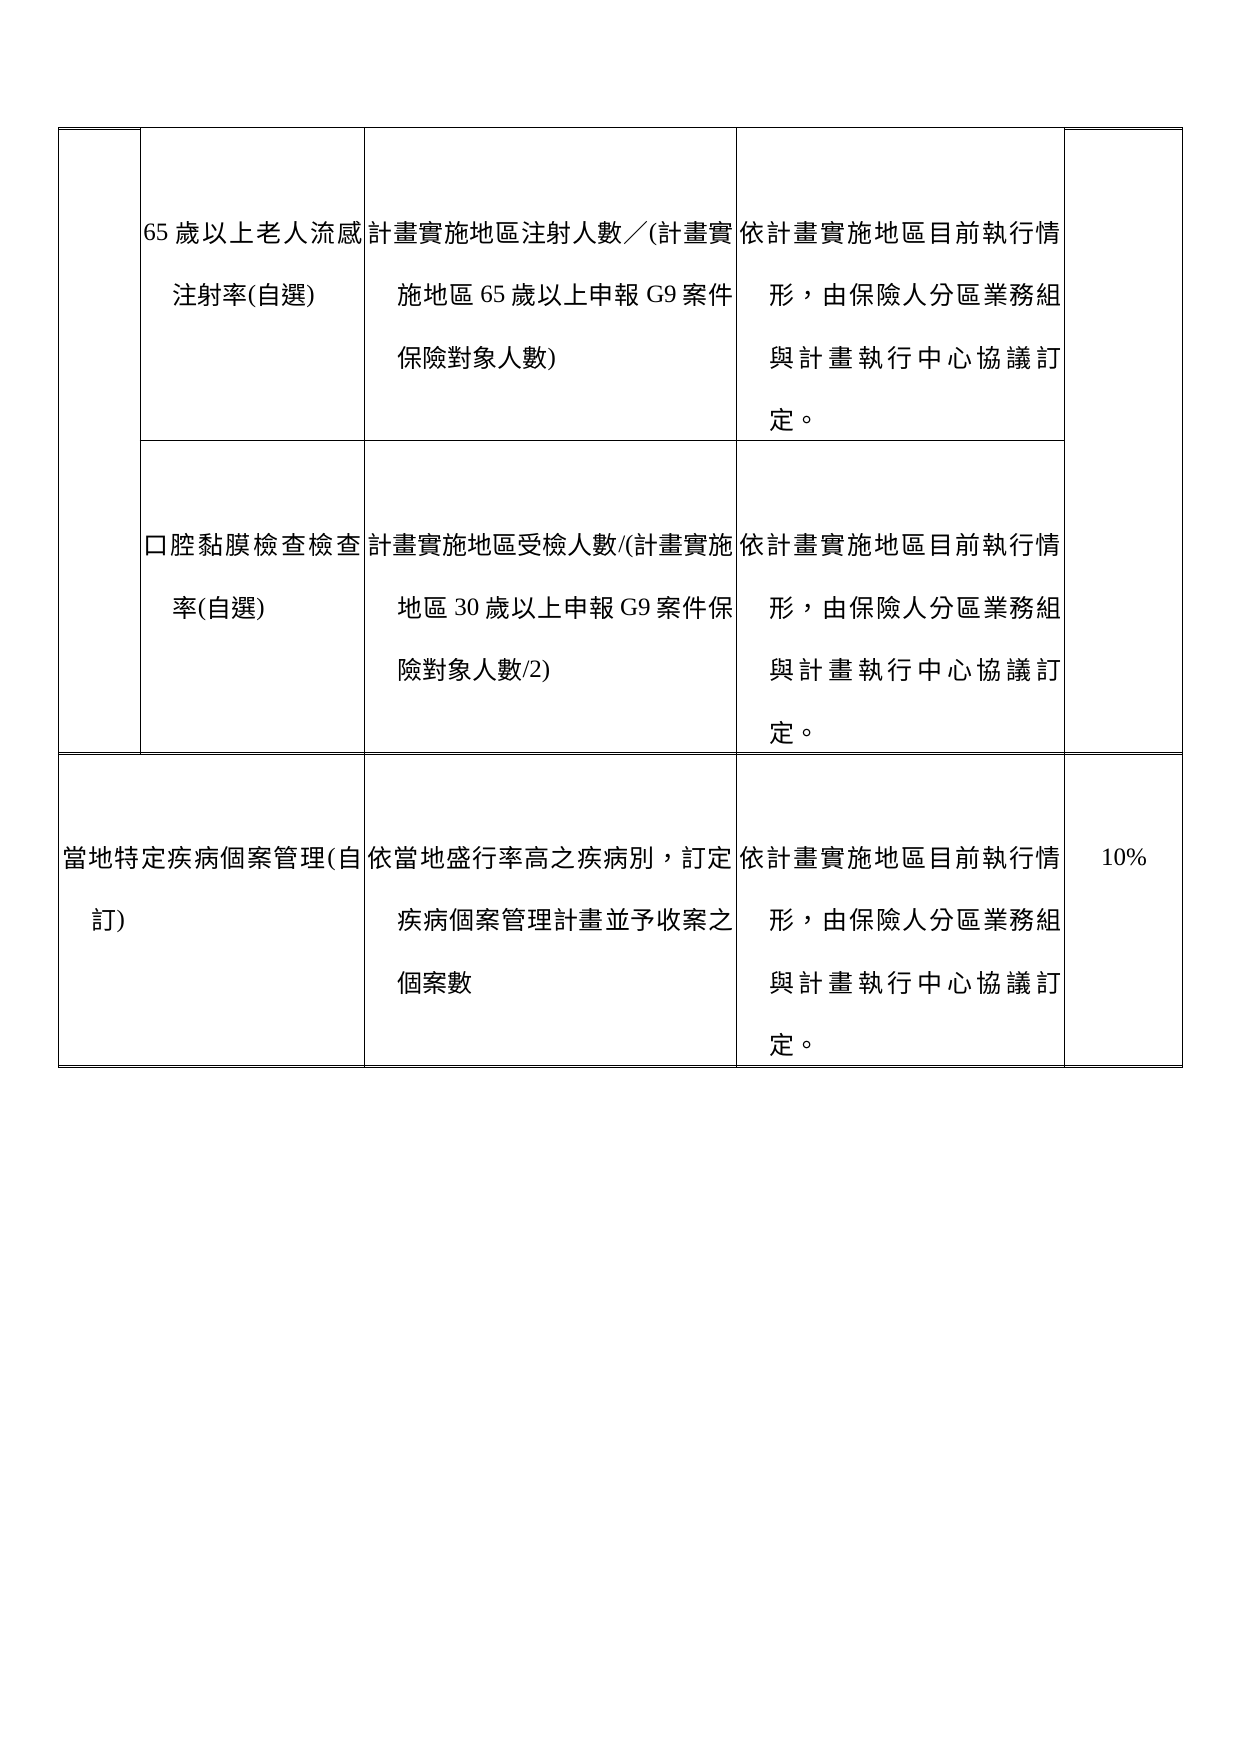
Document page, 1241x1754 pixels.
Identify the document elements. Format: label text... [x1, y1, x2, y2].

table_cell 計畫實施地區受檢人數/(計畫實施地區30歲以上申報G9案件保險對象人數/2) [365, 441, 736, 752]
table_cell 依計畫實施地區目前執行情形，由保險人分區業務組與計畫執行中心協議訂定。 [737, 128, 1064, 439]
table_cell 當地特定疾病個案管理(自訂) [59, 755, 364, 1064]
table_cell 依當地盛行率高之疾病別，訂定疾病個案管理計畫並予收案之個案數 [365, 755, 736, 1064]
table_cell 計畫實施地區注射人數／(計畫實施地區65歲以上申報G9案件保險對象人數) [365, 128, 736, 439]
table_cell [59, 130, 140, 752]
table_cell 65歲以上老人流感注射率(自選) [141, 128, 364, 439]
table_cell [1065, 130, 1182, 752]
table_cell 10% [1065, 755, 1182, 1064]
table_cell 依計畫實施地區目前執行情形，由保險人分區業務組與計畫執行中心協議訂定。 [737, 441, 1064, 752]
table_cell 口腔黏膜檢查檢查率(自選) [141, 441, 364, 752]
table_cell 依計畫實施地區目前執行情形，由保險人分區業務組與計畫執行中心協議訂定。 [737, 755, 1064, 1064]
